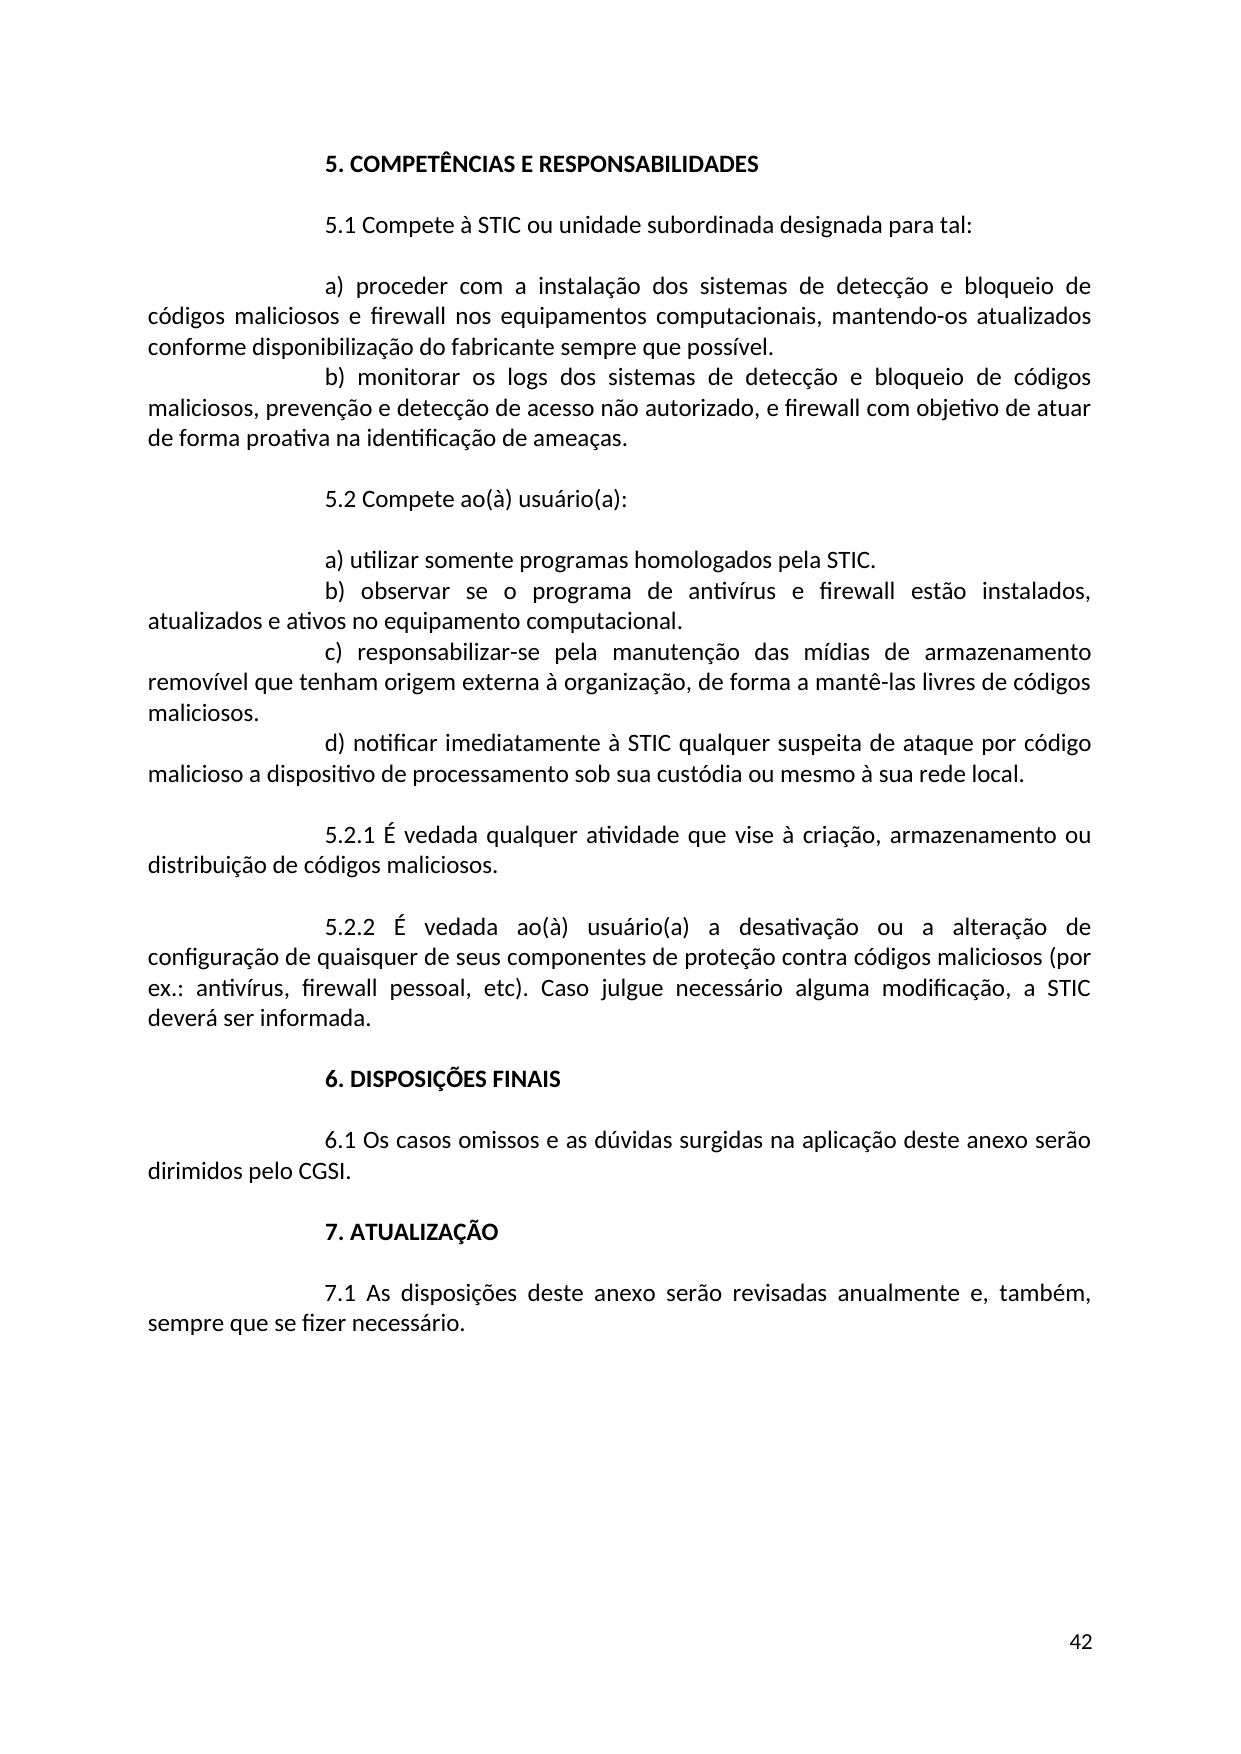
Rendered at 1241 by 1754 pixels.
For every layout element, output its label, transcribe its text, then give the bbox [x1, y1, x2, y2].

text 5.2 Compete ao(à) usuário(a): [148, 483, 1092, 514]
text 5. COMPETÊNCIAS E RESPONSABILIDADES [325, 148, 1092, 178]
text 6. DISPOSIÇÕES FINAIS [325, 1063, 1092, 1094]
text 7.1 As disposições deste anexo serão revisadas anualmente e, também, sempre que se fizer necessário. [148, 1277, 1092, 1338]
text 5.1 Compete à STIC ou unidade subordinada designada para tal: [148, 209, 1092, 239]
text a) utilizar somente programas homologados pela STIC. [148, 544, 1092, 575]
text 5.2.2 É vedada ao(à) usuário(a) a desativação ou a alteração de configuração de quaisquer de seus componentes de proteção contra códigos maliciosos (por ex.: antivírus, firewall pessoal, etc). Caso julgue necessário alguma modificação, a STIC deverá ser informada. [148, 911, 1092, 1033]
text b) monitorar os logs dos sistemas de detecção e bloqueio de códigos maliciosos, prevenção e detecção de acesso não autorizado, e firewall com objetivo de atuar de forma proativa na identificação de ameaças. [148, 361, 1092, 453]
text a) proceder com a instalação dos sistemas de detecção e bloqueio de códigos maliciosos e firewall nos equipamentos computacionais, mantendo-os atualizados conforme disponibilização do fabricante sempre que possível. [148, 270, 1092, 361]
text 5.2.1 É vedada qualquer atividade que vise à criação, armazenamento ou distribuição de códigos maliciosos. [148, 819, 1092, 880]
text 7. ATUALIZAÇÃO [325, 1216, 1092, 1246]
text c) responsabilizar-se pela manutenção das mídias de armazenamento removível que tenham origem externa à organização, de forma a mantê-las livres de códigos maliciosos. [148, 636, 1092, 728]
text b) observar se o programa de antivírus e firewall estão instalados, atualizados e ativos no equipamento computacional. [148, 575, 1092, 636]
text d) notificar imediatamente à STIC qualquer suspeita de ataque por código malicioso a dispositivo de processamento sob sua custódia ou mesmo à sua rede local. [148, 728, 1092, 789]
text 6.1 Os casos omissos e as dúvidas surgidas na aplicação deste anexo serão dirimidos pelo CGSI. [148, 1124, 1092, 1185]
